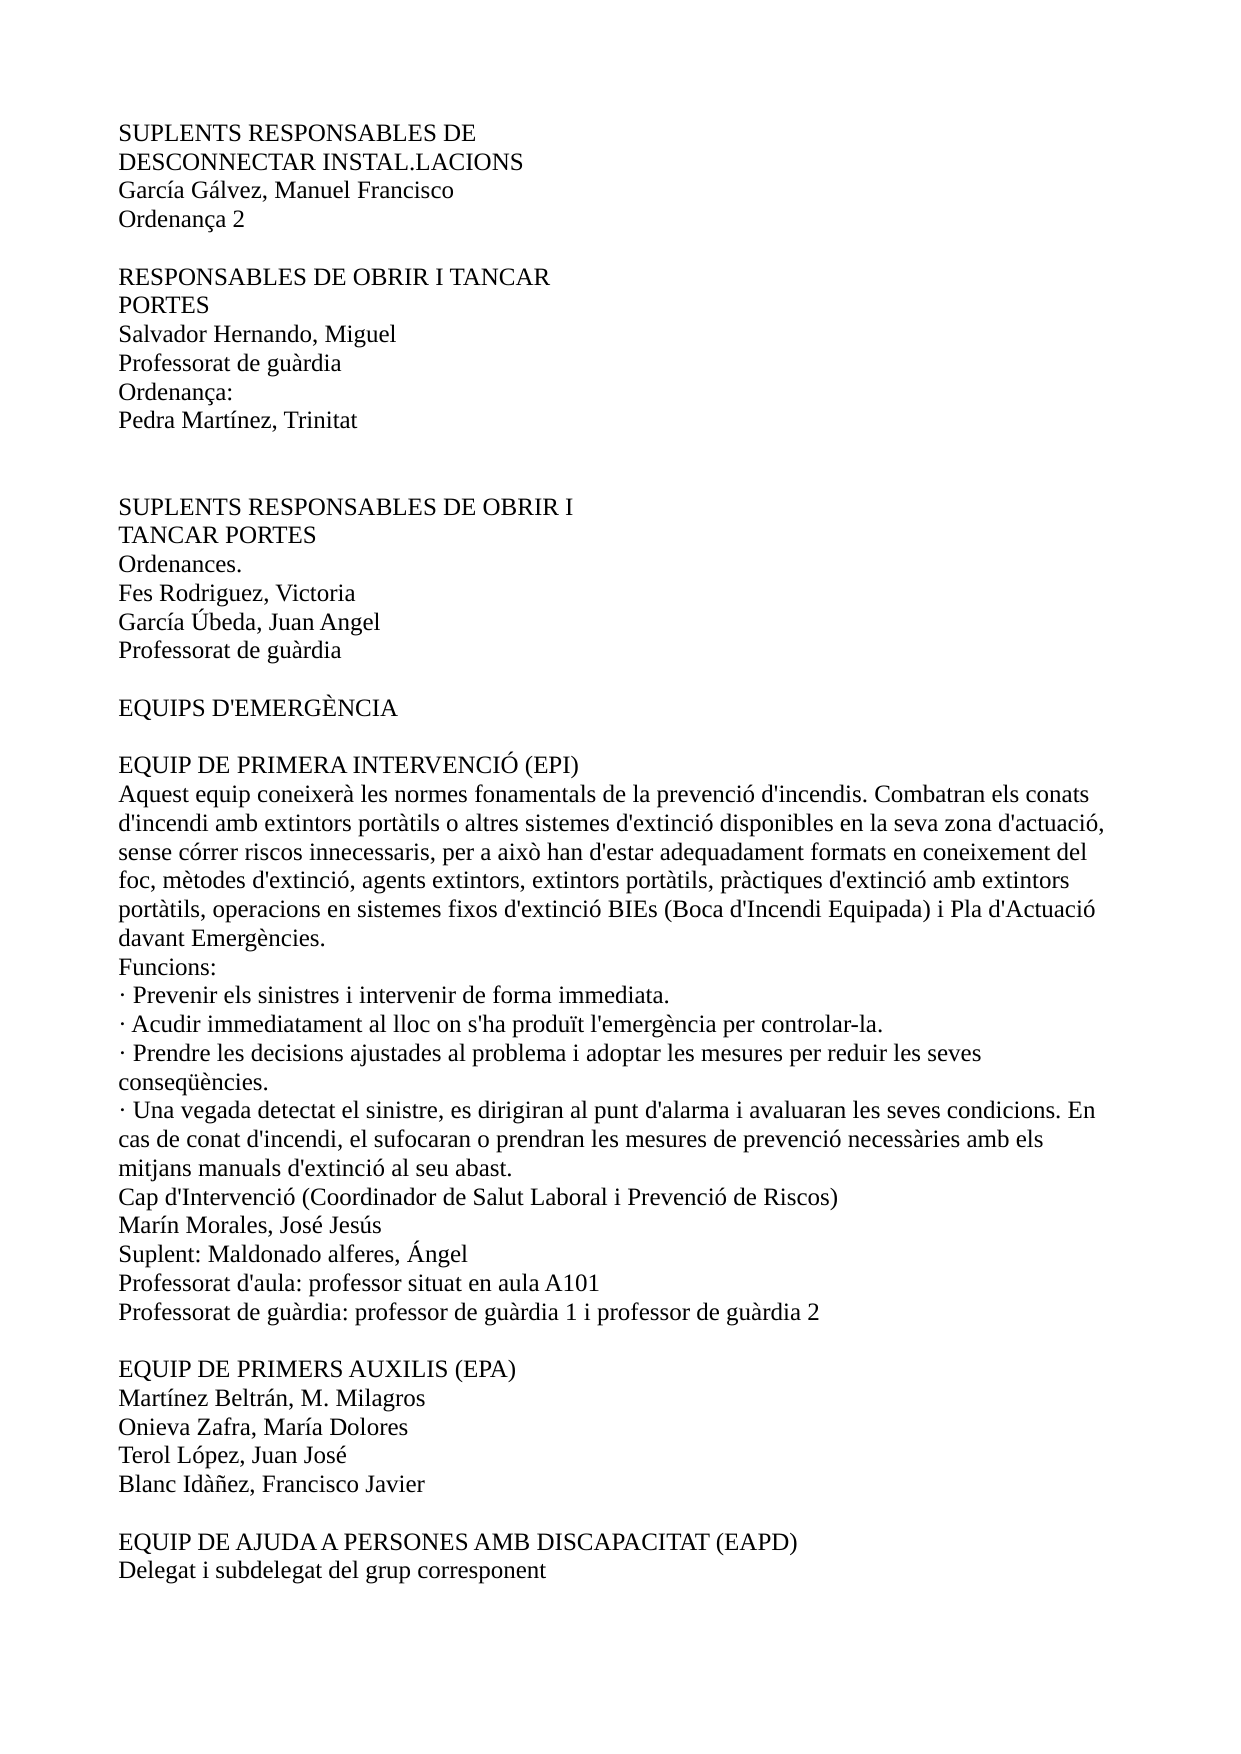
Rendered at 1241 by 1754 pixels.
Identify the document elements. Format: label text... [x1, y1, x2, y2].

text EQUIP DE AJUDA A PERSONES AMB DISCAPACITAT (EAPD) Delegat i subdelegat del grup corresponent [118, 1498, 1122, 1584]
text EQUIP DE PRIMERS AUXILIS (EPA) Martínez Beltrán, M. Milagros Onieva Zafra, María Dolores Terol López, Juan José Blanc Idàñez, Francisco Javier [118, 1326, 1122, 1498]
text SUPLENTS RESPONSABLES DE DESCONNECTAR INSTAL.LACIONS García Gálvez, Manuel Francisco Ordenança 2 [118, 118, 1122, 233]
text SUPLENTS RESPONSABLES DE OBRIR I TANCAR PORTES Ordenances. Fes Rodriguez, Victoria García Úbeda, Juan Angel Professorat de guàrdia [118, 463, 1122, 664]
text EQUIPS D'EMERGÈNCIA [118, 664, 1122, 722]
text EQUIP DE PRIMERA INTERVENCIÓ (EPI) Aquest equip coneixerà les normes fonamentals de la prevenció d'incendis. Combatran els conats d'incendi amb extintors portàtils o altres sistemes d'extinció disponibles en la seva zona d'actuació, sense córrer riscos innecessaris, per a això han d'estar adequadament formats en coneixement del foc, mètodes d'extinció, agents extintors, extintors portàtils, pràctiques d'extinció amb extintors portàtils, operacions en sistemes fixos d'extinció BIEs (Boca d'Incendi Equipada) i Pla d'Actuació davant Emergències. Funcions: · Prevenir els sinistres i intervenir de forma immediata. · Acudir immediatament al lloc on s'ha produït l'emergència per controlar-la. · Prendre les decisions ajustades al problema i adoptar les mesures per reduir les seves conseqüències. · Una vegada detectat el sinistre, es dirigiran al punt d'alarma i avaluaran les seves condicions. En cas de conat d'incendi, el sufocaran o prendran les mesures de prevenció necessàries amb els mitjans manuals d'extinció al seu abast. Cap d'Intervenció (Coordinador de Salut Laboral i Prevenció de Riscos) Marín Morales, José Jesús Suplent: Maldonado alferes, Ángel Professorat d'aula: professor situat en aula A101 Professorat de guàrdia: professor de guàrdia 1 i professor de guàrdia 2 [118, 722, 1122, 1326]
text [118, 1584, 1122, 1613]
text RESPONSABLES DE OBRIR I TANCAR PORTES Salvador Hernando, Miguel Professorat de guàrdia Ordenança: Pedra Martínez, Trinitat [118, 233, 1122, 434]
